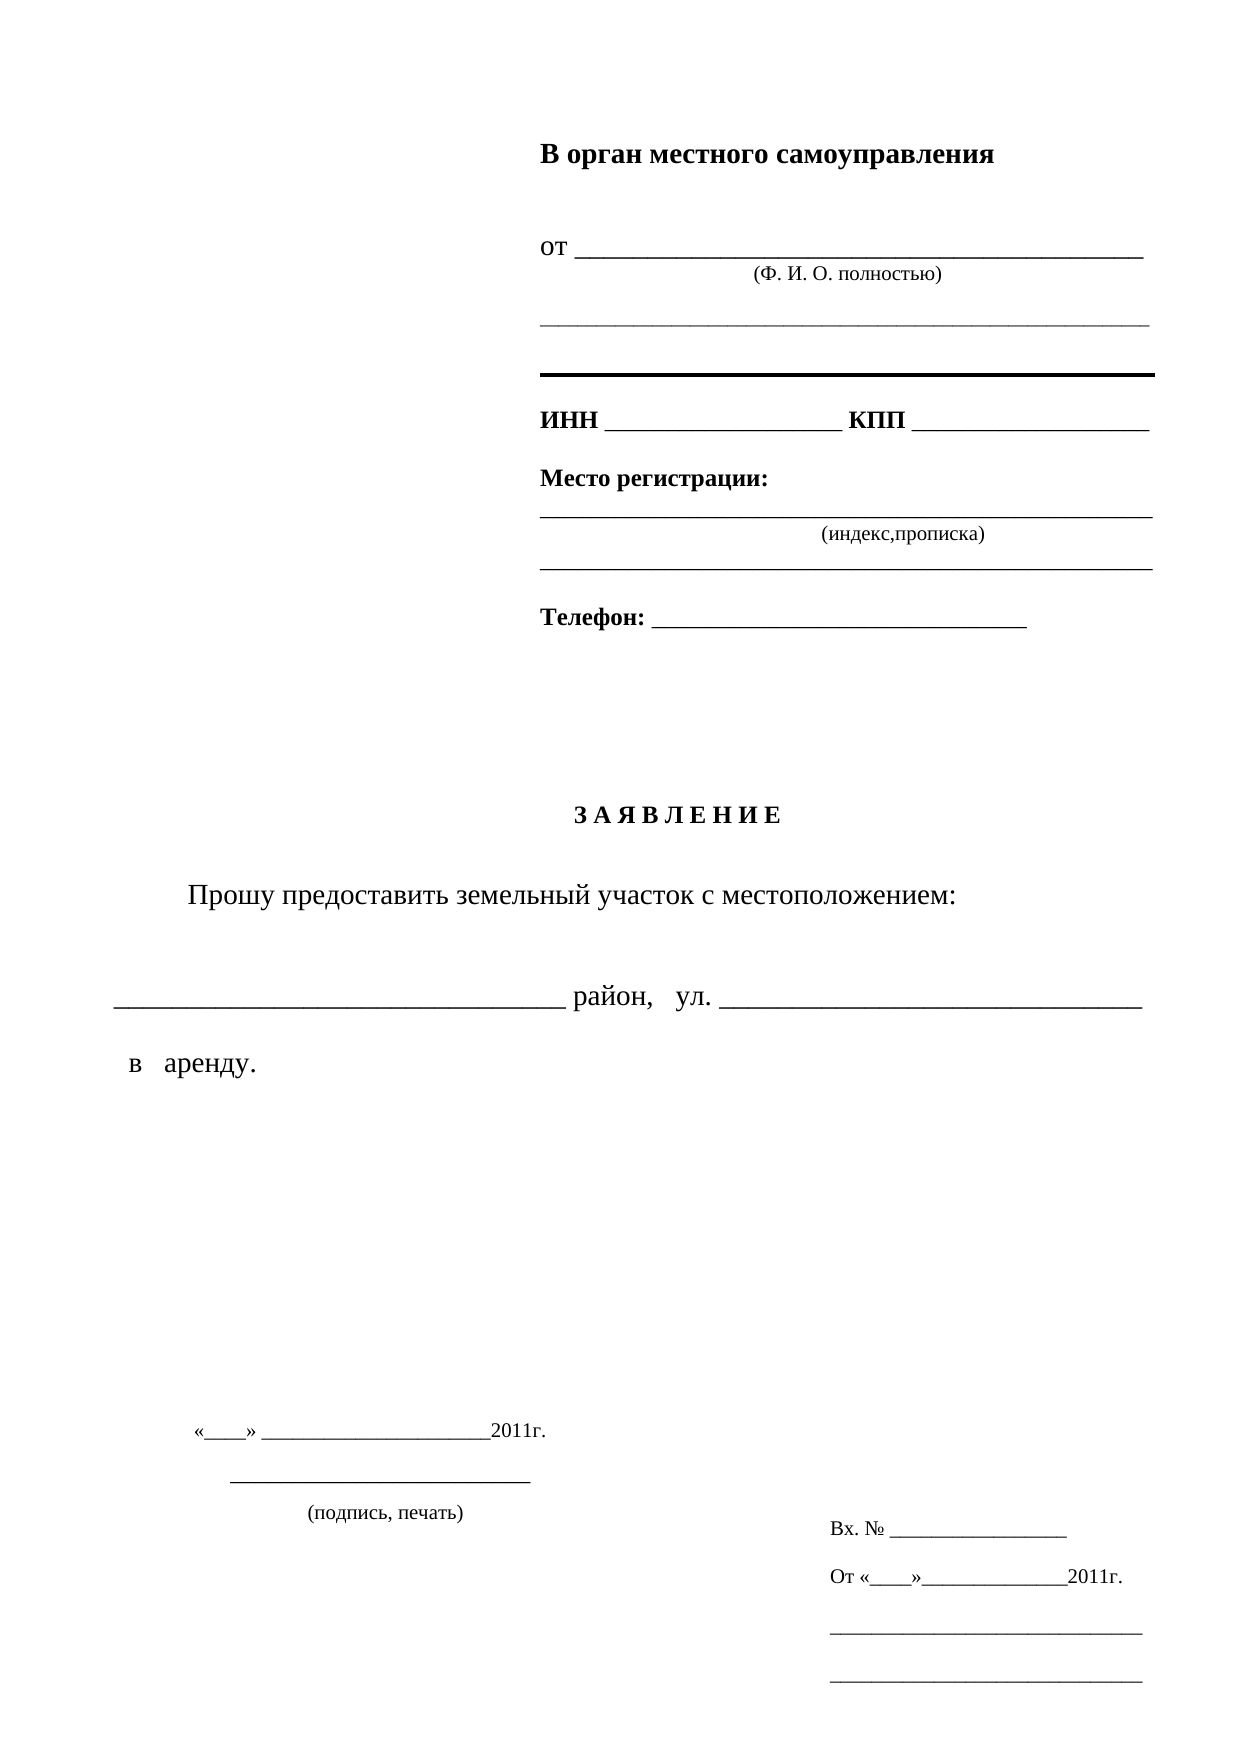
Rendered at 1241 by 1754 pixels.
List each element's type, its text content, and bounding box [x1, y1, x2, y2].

text ______________________________ [830, 1661, 1145, 1685]
text В орган местного самоуправления [540, 137, 1155, 170]
text ______________________________ [830, 1612, 1145, 1637]
text Вх. № _________________ [830, 1516, 1145, 1540]
text От «____»______________2011г. [830, 1564, 1145, 1588]
text (индекс,прописка) [540, 520, 1155, 544]
text Прошу предоставить земельный участок с местоположением: [114, 877, 1167, 911]
text «____» ______________________2011г. [187, 1414, 1167, 1442]
text _________________________________________________________________ [540, 307, 1155, 328]
text (подпись, печать) [187, 1500, 1167, 1696]
text ИНН ___________________ КПП ___________________ [540, 405, 1155, 434]
text в аренду. [114, 1045, 1167, 1078]
text Телефон: ______________________________ [540, 602, 1155, 631]
text Место регистрации: _________________________________________________ [540, 463, 1155, 520]
text от _______________________________________ [540, 228, 1155, 261]
text ________________________ [187, 1457, 1167, 1486]
text _______________________________ район, ул. _____________________________ [99, 978, 1167, 1011]
text (Ф. И. О. полностью) [540, 261, 1155, 285]
subtitle З А Я В Л Е Н И Е [187, 800, 1167, 829]
text _________________________________________________ [540, 544, 1155, 573]
